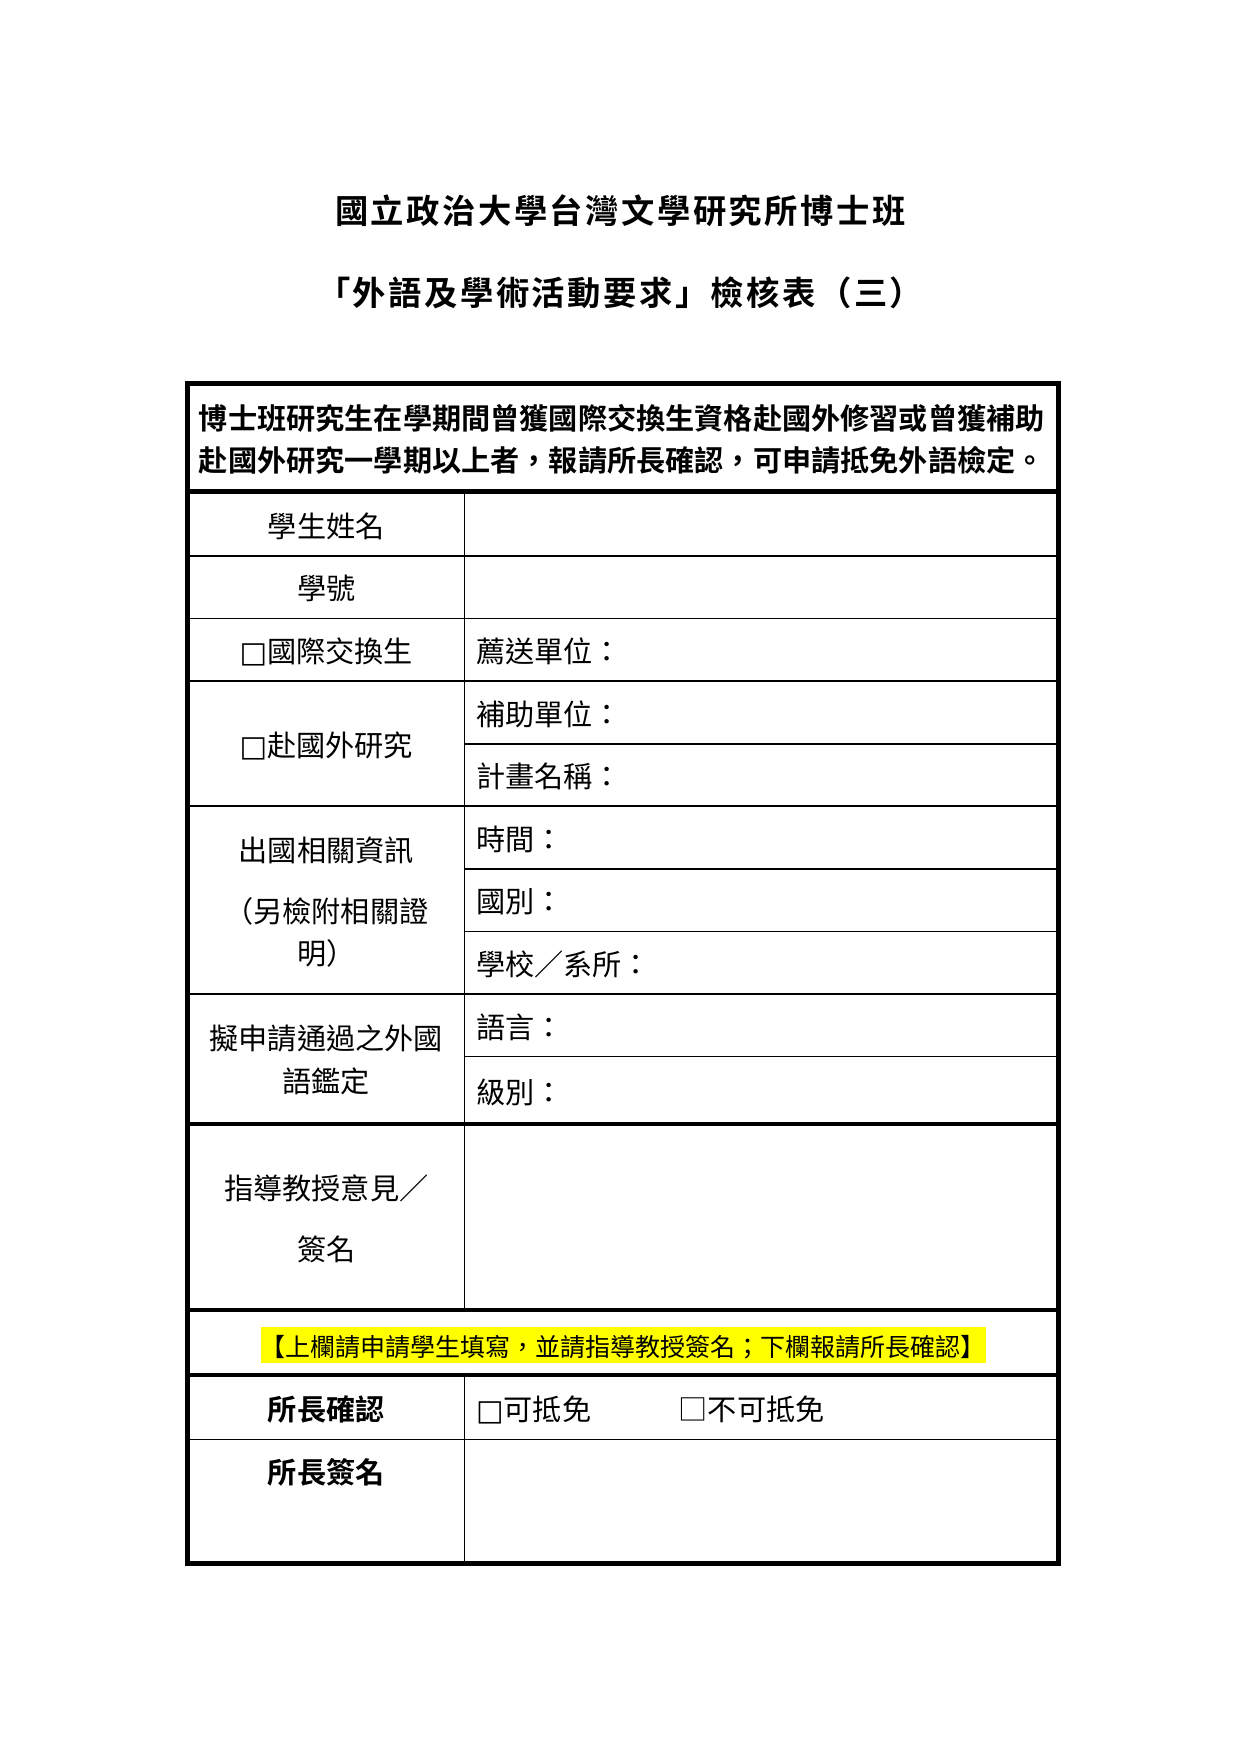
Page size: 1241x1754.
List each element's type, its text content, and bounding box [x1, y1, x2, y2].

table_cell 薦送單位： [465, 619, 1056, 680]
table_cell 級別： [465, 1057, 1056, 1122]
table_cell 指導教授意見／ 簽名 [190, 1126, 464, 1307]
table_cell 出國相關資訊 （另檢附相關證明） [190, 807, 464, 993]
table_cell [465, 1126, 1056, 1307]
table_cell 所長確認 [190, 1377, 464, 1438]
table_cell 補助單位： [465, 682, 1056, 743]
table_cell 語言： [465, 995, 1056, 1056]
table_cell 學號 [190, 557, 464, 617]
table_cell 時間： [465, 807, 1056, 868]
table_cell □國際交換生 [190, 619, 464, 680]
table_header 博士班研究生在學期間曾獲國際交換生資格赴國外修習或曾獲補助赴國外研究一學期以上者，報請所長確認，可申請抵免外語檢定。 [190, 386, 1056, 489]
table_cell 學校／系所： [465, 932, 1056, 993]
text 國立政治大學台灣文學研究所博士班 [187, 168, 1053, 230]
table_cell [465, 557, 1056, 617]
table_cell [465, 1440, 1056, 1561]
table_cell 計畫名稱： [465, 745, 1056, 805]
table_cell 所長簽名 [190, 1440, 464, 1561]
text 「外語及學術活動要求」檢核表（三） [187, 249, 1053, 311]
table_cell 學生姓名 [190, 494, 464, 555]
table_cell □赴國外研究 [190, 682, 464, 805]
table_cell 國別： [465, 870, 1056, 931]
table_cell 【上欄請申請學生填寫，並請指導教授簽名；下欄報請所長確認】 [190, 1312, 1056, 1373]
table_cell 擬申請通過之外國語鑑定 [190, 995, 464, 1122]
table_cell [465, 494, 1056, 555]
table_cell □可抵免 □不可抵免 [465, 1377, 1056, 1438]
